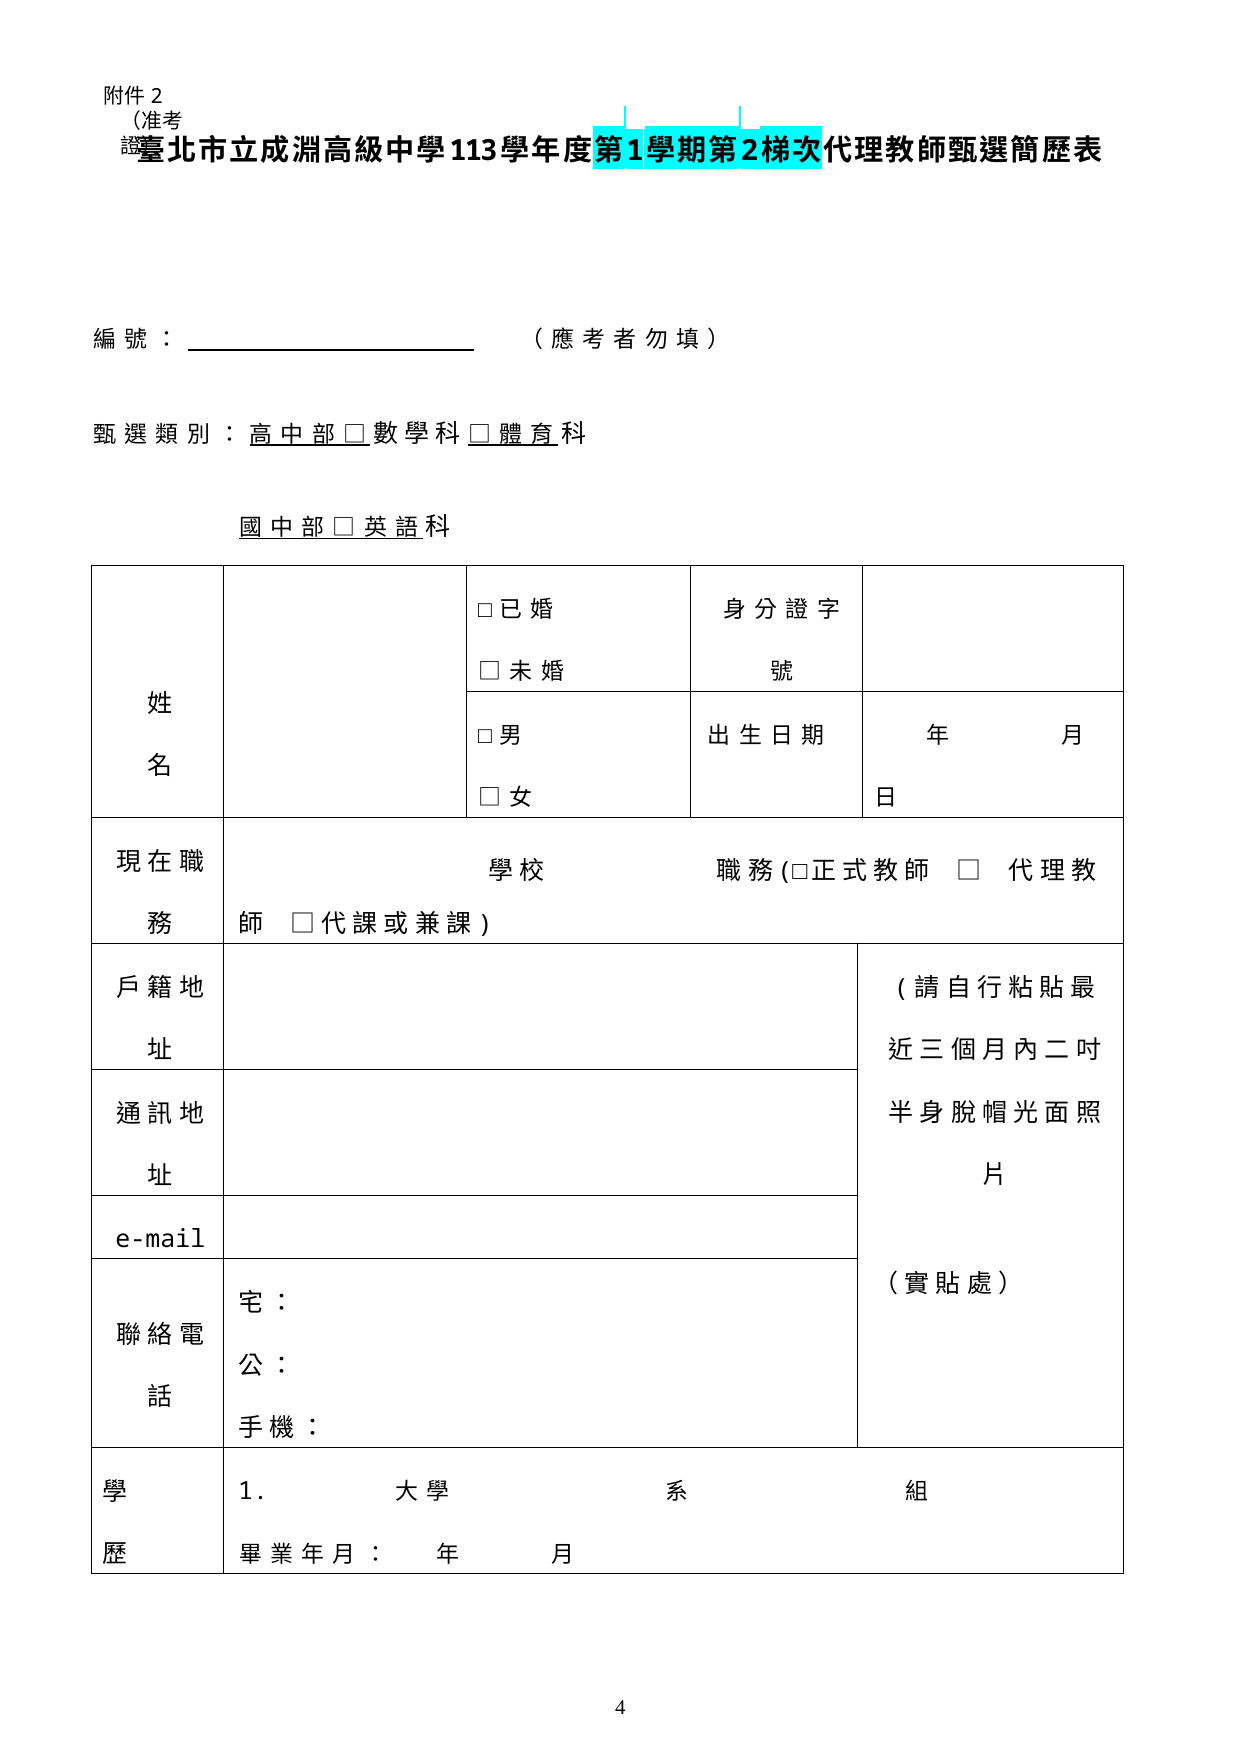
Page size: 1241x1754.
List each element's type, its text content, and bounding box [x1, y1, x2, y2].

text 臺北市立成淵高級中學113學年度第1學期第2梯次代理教師甄選簡歷表 [89, 64, 1151, 189]
table_cell e-mail [92, 1196, 223, 1258]
table_cell [224, 944, 857, 1069]
table_header [224, 566, 466, 817]
table_cell 聯絡電話 [92, 1259, 223, 1447]
table_cell 1. 大學 系 組 畢業年月： 年 月 [224, 1448, 1123, 1573]
table_header [863, 566, 1123, 691]
table_cell 戶籍地址 [92, 944, 223, 1069]
table_header 姓 名 [92, 566, 223, 817]
text 國中部□英語科 [64, 483, 1151, 546]
table_cell 宅： 公： 手機： [224, 1259, 857, 1447]
table_cell 出生日期 [691, 692, 862, 817]
table_cell 學校 職務(□正式教師 □ 代理教師 □代課或兼課) [224, 818, 1123, 943]
table_cell 年 月 日 [863, 692, 1123, 817]
table_cell □男 □女 [467, 692, 690, 817]
table_cell [224, 1196, 857, 1258]
text 甄選類別：高中部□數學科□體育科 [64, 389, 1151, 452]
table_cell [224, 1070, 857, 1195]
table_header □已婚 □未婚 [467, 566, 690, 691]
table_header 身分證字號 [691, 566, 862, 691]
table_cell 通訊地址 [92, 1070, 223, 1195]
table_cell 現在職務 [92, 818, 223, 943]
text 編號： （應考者勿填） [64, 296, 1151, 358]
table_cell 學 歷 [92, 1448, 223, 1573]
table_cell (請自行粘貼最近三個月內二吋半身脫帽光面照片 （實貼處） [858, 944, 1123, 1447]
